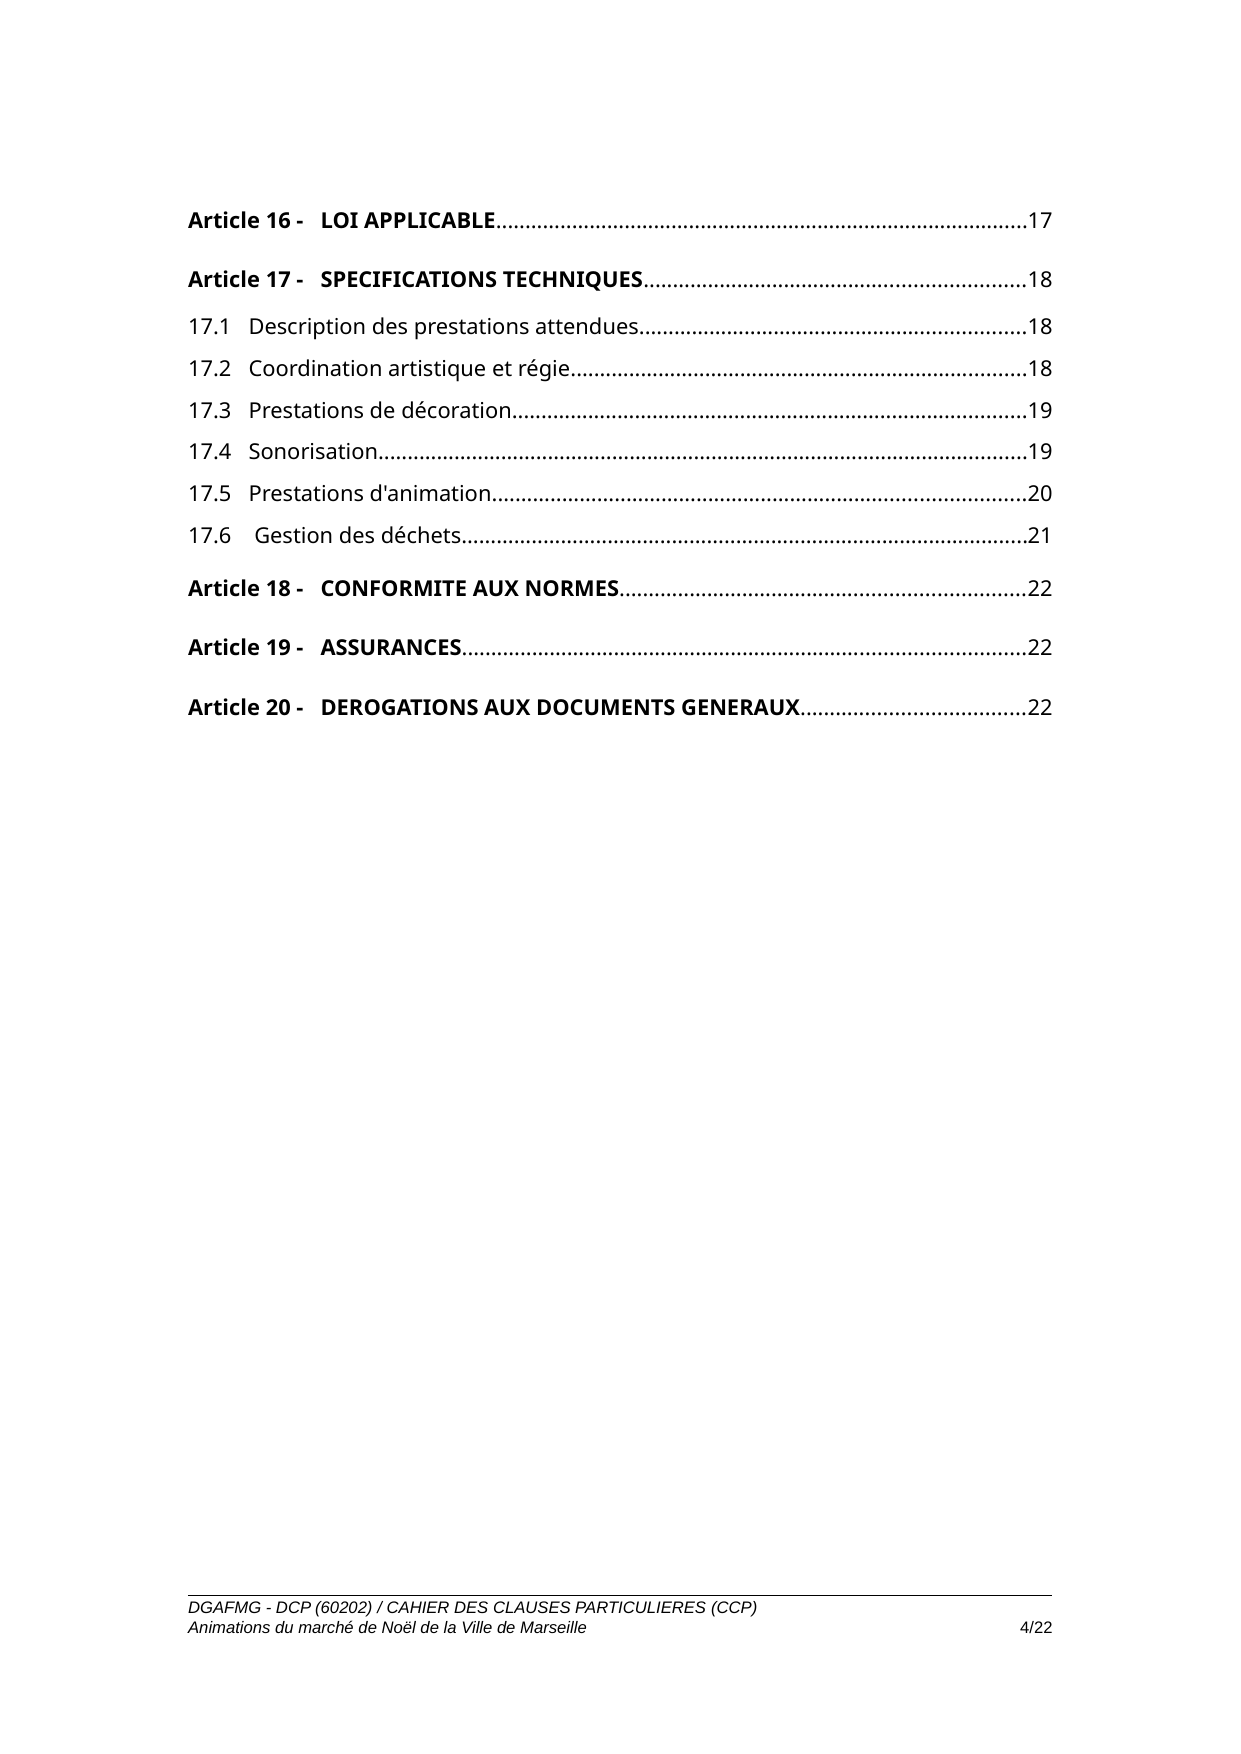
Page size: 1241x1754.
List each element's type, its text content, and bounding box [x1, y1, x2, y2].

text 17.2 Coordination artistique et régie 18 [188, 353, 1052, 383]
text 17.5 Prestations d'animation 20 [188, 478, 1052, 508]
text 17.3 Prestations de décoration 19 [188, 395, 1052, 424]
text Article 19 - ASSURANCES 22 [188, 632, 1052, 662]
text Article 16 - LOI APPLICABLE 17 [188, 204, 1052, 234]
text 17.1 Description des prestations attendues 18 [188, 311, 1052, 341]
text 17.4 Sonorisation 19 [188, 436, 1052, 466]
text Article 17 - SPECIFICATIONS TECHNIQUES 18 [188, 264, 1052, 294]
text Article 20 - DEROGATIONS AUX DOCUMENTS GENERAUX 22 [188, 692, 1052, 721]
text Article 18 - CONFORMITE AUX NORMES 22 [188, 573, 1052, 603]
text 17.6 Gestion des déchets 21 [188, 520, 1052, 549]
